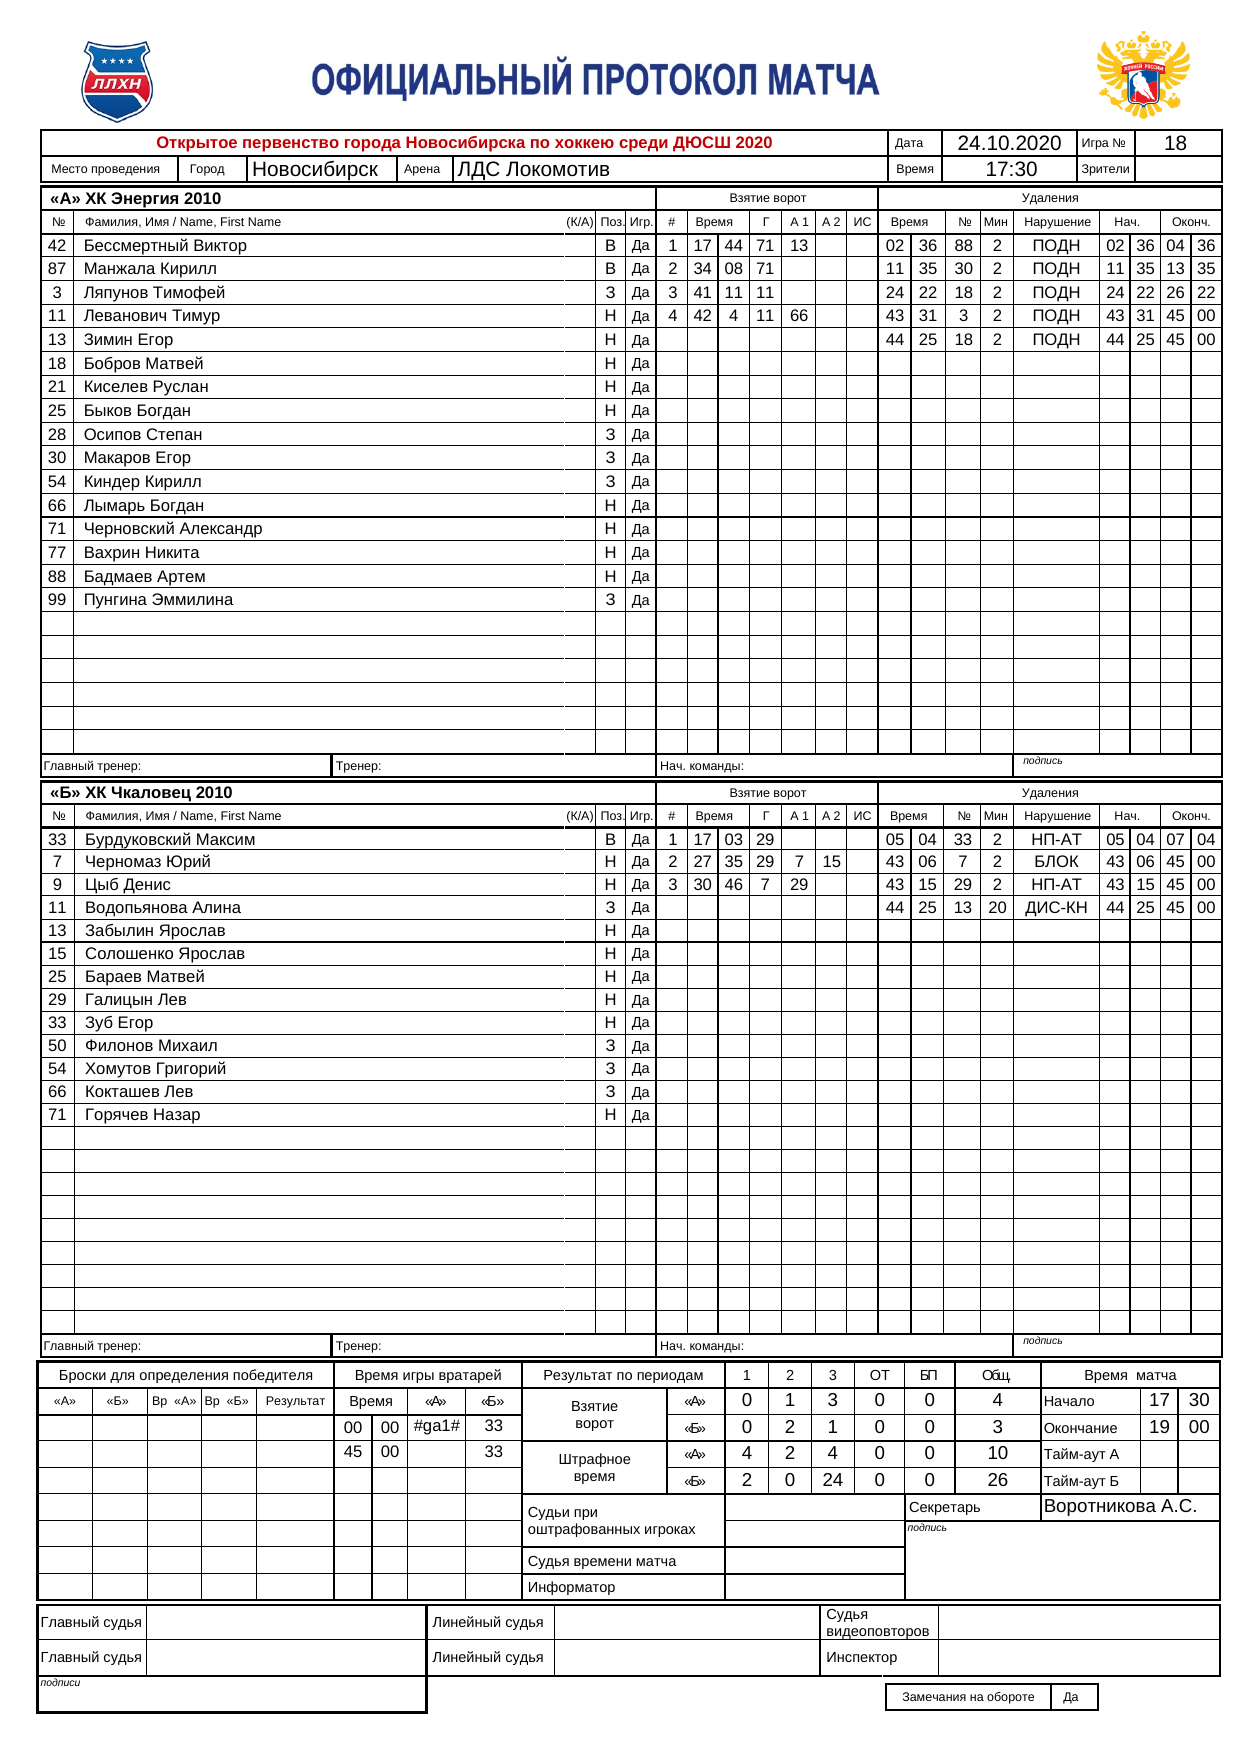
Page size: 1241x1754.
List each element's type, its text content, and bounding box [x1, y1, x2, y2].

table_cell [750, 1035, 781, 1057]
table_cell [750, 470, 781, 493]
table_cell [981, 1242, 1013, 1264]
table_cell [428, 1677, 882, 1711]
table_cell 42 [688, 305, 717, 327]
table_cell Нач. [1100, 211, 1160, 233]
table_cell [657, 1219, 687, 1241]
table_cell [688, 943, 717, 964]
table_cell Да [626, 588, 655, 611]
table_cell [726, 1548, 904, 1573]
table_cell 11 [750, 305, 781, 327]
table_cell «А» [668, 1389, 724, 1413]
table_cell ИС [847, 805, 877, 826]
table_cell 1 [657, 235, 687, 256]
table_cell [1014, 1242, 1099, 1264]
table_cell [912, 943, 943, 964]
table_cell [1100, 1127, 1129, 1149]
table_cell [816, 1012, 846, 1033]
table_cell [657, 518, 687, 540]
table_cell [657, 1288, 687, 1310]
table_cell 33 [466, 1416, 521, 1440]
table_cell [944, 1242, 980, 1264]
table_cell Арена [398, 157, 452, 181]
table_cell НП-АТ [1014, 829, 1099, 849]
table_cell [847, 730, 877, 753]
table_cell [816, 730, 846, 753]
table_cell [688, 399, 717, 422]
table_cell 41 [688, 281, 717, 303]
table_cell [657, 376, 687, 398]
table_cell Да [626, 257, 655, 280]
table_cell [981, 707, 1013, 729]
table_cell [657, 1173, 687, 1195]
table_cell [879, 1127, 910, 1149]
table_cell [1100, 730, 1129, 753]
table_cell [688, 494, 717, 516]
table_cell [1014, 1288, 1099, 1310]
table_cell 36 [1192, 235, 1221, 256]
table_cell [981, 376, 1013, 398]
table_cell [75, 1288, 564, 1310]
table_header 24.10.2020 [943, 131, 1076, 155]
table_cell Информатор [523, 1575, 724, 1599]
table_cell 35 [1131, 257, 1160, 280]
table_cell [202, 1574, 256, 1599]
table_cell 30 [688, 874, 717, 895]
table_cell 77 [42, 541, 73, 564]
table_cell 44 [719, 235, 749, 256]
table_cell Да [626, 518, 655, 540]
table_cell [1014, 1104, 1099, 1126]
table_cell [657, 588, 687, 611]
table_cell [879, 1196, 910, 1218]
table_cell Место проведения [42, 157, 177, 181]
table_cell [944, 1012, 980, 1033]
table_cell В [596, 829, 625, 849]
table_cell Мин [981, 211, 1013, 233]
table_cell 35 [719, 850, 749, 872]
table_cell Фамилия, Имя / Name, First Name [75, 805, 565, 826]
table_cell [565, 352, 595, 374]
table_cell [981, 1173, 1013, 1195]
table_cell [75, 1150, 564, 1172]
table_cell 2 [981, 850, 1013, 872]
table_cell [719, 659, 749, 682]
table_cell ДИС-КН [1014, 896, 1099, 918]
table_cell [816, 494, 846, 516]
table_cell [657, 1081, 687, 1103]
table_cell [1100, 1035, 1129, 1057]
table_cell [1014, 446, 1099, 469]
table_cell [1100, 1012, 1129, 1033]
table_cell [1192, 518, 1221, 540]
table_cell [1136, 157, 1221, 181]
table_header Взятие ворот [657, 783, 877, 803]
table_cell [719, 707, 749, 729]
table_cell [1192, 730, 1221, 753]
table_cell 1 [657, 829, 687, 849]
table_cell [688, 1265, 717, 1287]
table_cell [75, 1311, 564, 1333]
table_cell [626, 1288, 655, 1310]
table_cell [565, 423, 595, 445]
table_cell [719, 1104, 749, 1126]
table_cell Н [596, 494, 625, 516]
table_cell Да [626, 399, 655, 422]
table_cell [1014, 636, 1099, 658]
table_cell [565, 920, 595, 941]
table_cell [565, 850, 595, 872]
table_cell [42, 1196, 74, 1218]
table_cell [981, 659, 1013, 682]
table_cell [1192, 1081, 1221, 1103]
table_cell [1179, 1468, 1219, 1493]
table_cell [657, 636, 687, 658]
table_cell Да [626, 328, 655, 351]
table_cell Время [688, 805, 749, 826]
table_cell [944, 1288, 980, 1310]
table_cell [750, 989, 781, 1011]
table_cell [1192, 446, 1221, 469]
table_cell 4 [719, 305, 749, 327]
table_cell [750, 1311, 781, 1333]
table_cell [1014, 1012, 1099, 1033]
table_cell [750, 376, 781, 398]
table_cell [565, 565, 595, 587]
table_cell [719, 896, 749, 918]
table_cell 2 [726, 1468, 768, 1493]
table_cell [847, 612, 877, 634]
table_cell [1131, 1265, 1160, 1287]
table_header Да [1052, 1685, 1097, 1709]
table_cell 45 [335, 1441, 371, 1467]
table_cell А 1 [782, 805, 815, 826]
table_cell [1192, 565, 1221, 587]
table_cell [879, 1219, 910, 1241]
table_cell [257, 1521, 333, 1546]
table_cell [750, 423, 781, 445]
table_cell Судьи при оштрафованных игроках [523, 1495, 724, 1546]
table_cell [42, 683, 73, 706]
table_cell 7 [750, 874, 781, 895]
table_cell [879, 376, 910, 398]
table_cell [1161, 588, 1190, 611]
table_cell [879, 399, 910, 422]
table_cell [912, 1219, 943, 1241]
table_cell [782, 920, 815, 941]
table_cell 00 [1192, 305, 1221, 327]
table_cell Время [879, 805, 943, 826]
table_cell [147, 1606, 425, 1639]
table_cell 4 [657, 305, 687, 327]
table_cell [750, 1012, 781, 1033]
table_cell 00 [1192, 896, 1221, 918]
table_cell Да [626, 1035, 655, 1057]
table_cell 25 [1131, 896, 1160, 918]
table_cell Взятие ворот [523, 1389, 666, 1440]
table_cell #ga1# [408, 1416, 465, 1440]
table_cell ПОДН [1014, 328, 1099, 351]
table_cell 46 [719, 874, 749, 895]
table_cell # [657, 805, 687, 826]
table_cell 11 [750, 281, 781, 303]
table_cell [657, 1127, 687, 1149]
table_cell [944, 943, 980, 964]
table_cell [626, 1311, 655, 1333]
table_cell З [596, 1035, 625, 1057]
table_cell [257, 1441, 333, 1467]
table_cell 0 [769, 1468, 811, 1493]
table_cell Да [626, 896, 655, 918]
table_cell [944, 966, 980, 987]
table_cell [782, 707, 815, 729]
table_cell [1192, 423, 1221, 445]
table_cell [912, 636, 945, 658]
table_cell [847, 281, 877, 303]
table_cell [1100, 588, 1129, 611]
table_cell [626, 1242, 655, 1264]
table_cell [257, 1416, 333, 1440]
table_cell 29 [750, 850, 781, 872]
table_cell [1192, 1127, 1221, 1149]
table_cell [726, 1495, 904, 1520]
table_cell [719, 1265, 749, 1287]
table_cell [1100, 518, 1129, 540]
table_cell 43 [1100, 874, 1129, 895]
table_cell [912, 1035, 943, 1057]
table_cell Да [626, 235, 655, 256]
table_cell [596, 636, 625, 658]
table_cell [816, 1127, 846, 1149]
table_cell [816, 470, 846, 493]
table_cell [1192, 989, 1221, 1011]
table_cell [750, 1081, 781, 1103]
table_cell [688, 612, 717, 634]
table_cell 02 [1100, 235, 1129, 256]
table_cell [946, 659, 980, 682]
table_cell [1131, 588, 1160, 611]
table_cell [1192, 943, 1221, 964]
table_cell [719, 470, 749, 493]
table_cell подпись [1014, 1335, 1221, 1356]
table_cell [750, 518, 781, 540]
table_cell [879, 636, 910, 658]
table_cell Да [626, 1058, 655, 1079]
table_cell [1161, 612, 1190, 634]
table_cell [847, 328, 877, 351]
table_cell Город [179, 157, 246, 181]
table_cell № [42, 211, 73, 233]
table_cell [1100, 1242, 1129, 1264]
table_cell 44 [879, 328, 910, 351]
table_cell 26 [1161, 281, 1190, 303]
table_cell [1100, 1311, 1129, 1333]
table_cell 00 [335, 1416, 371, 1440]
table_cell [847, 989, 877, 1011]
table_cell Главный тренер: [42, 1335, 330, 1356]
table_cell Н [596, 541, 625, 564]
table_cell [726, 1575, 904, 1599]
table_cell [719, 989, 749, 1011]
table_cell [883, 1677, 1220, 1681]
table_cell [39, 1416, 92, 1440]
table_cell Н [596, 920, 625, 941]
table_cell Бобров Матвей [74, 352, 564, 374]
table_cell Судья видеоповторов [821, 1606, 938, 1639]
table_header Результат по периодам [523, 1363, 724, 1387]
table_cell [750, 1127, 781, 1149]
table_cell [816, 518, 846, 540]
table_cell [719, 399, 749, 422]
table_cell [1100, 1081, 1129, 1103]
table_cell 30 [946, 257, 980, 280]
table_cell [565, 1288, 595, 1310]
table_cell [257, 1574, 333, 1599]
table_cell Филонов Михаил [75, 1035, 564, 1057]
table_cell [782, 1058, 815, 1079]
table_cell [1192, 966, 1221, 987]
table_cell [626, 1150, 655, 1172]
table_cell 25 [1131, 328, 1160, 351]
table_cell [719, 1219, 749, 1241]
table_cell 3 [956, 1415, 1040, 1440]
table_cell [816, 1219, 846, 1241]
table_cell [816, 612, 846, 634]
table_cell подписи [39, 1677, 425, 1711]
table_cell [1131, 612, 1160, 634]
table_cell 30 [42, 446, 73, 469]
table_cell [565, 518, 595, 540]
table_header Дата [889, 131, 941, 155]
table_cell [912, 565, 945, 587]
table_cell [373, 1547, 407, 1573]
table_cell [879, 730, 910, 753]
table_cell [74, 636, 564, 658]
table_cell [1131, 352, 1160, 374]
table_cell [782, 1127, 815, 1149]
table_cell [626, 1219, 655, 1241]
table_cell [879, 470, 910, 493]
table_cell [816, 1173, 846, 1195]
table_cell Н [596, 989, 625, 1011]
table_cell [847, 1081, 877, 1103]
table_cell [688, 730, 717, 753]
table_cell [816, 1288, 846, 1310]
table_cell [42, 1219, 74, 1241]
table_cell [1192, 588, 1221, 611]
table_header Время игры вратарей [335, 1363, 521, 1387]
table_cell [719, 1196, 749, 1218]
table_cell [555, 1606, 819, 1639]
table_cell [847, 636, 877, 658]
table_cell [946, 470, 980, 493]
table_header Удаления [879, 783, 1221, 803]
table_cell [879, 541, 910, 564]
table_cell Манжала Кирилл [74, 257, 564, 280]
table_cell 50 [42, 1035, 74, 1057]
table_cell [688, 1058, 717, 1079]
table_cell [1192, 376, 1221, 398]
table_cell Г [750, 805, 781, 826]
table_cell 2 [657, 257, 687, 280]
table_cell [750, 1219, 781, 1241]
table_cell [42, 1242, 74, 1264]
table_cell [335, 1494, 371, 1520]
table_cell [1014, 470, 1099, 493]
table_cell [74, 707, 564, 729]
table_cell [944, 1035, 980, 1057]
table_cell [782, 1242, 815, 1264]
table_cell [408, 1468, 465, 1493]
table_cell 15 [42, 943, 74, 964]
table_cell [148, 1468, 201, 1493]
table_cell 66 [42, 1081, 74, 1103]
table_cell [1192, 1288, 1221, 1310]
table_cell [946, 399, 980, 422]
table_cell [912, 1196, 943, 1218]
table_cell [688, 470, 717, 493]
table_cell [944, 1081, 980, 1103]
table_cell Забылин Ярослав [75, 920, 564, 941]
table_cell [565, 874, 595, 895]
table_cell [782, 636, 815, 658]
table_cell 9 [42, 874, 74, 895]
table_cell [946, 376, 980, 398]
table_cell Время [688, 211, 749, 233]
table_cell [596, 1265, 625, 1287]
table_cell 4 [726, 1442, 768, 1467]
table_cell [1192, 707, 1221, 729]
table_cell [981, 423, 1013, 445]
table_cell Макаров Егор [74, 446, 564, 469]
table_cell Да [626, 920, 655, 941]
table_cell [912, 989, 943, 1011]
table_cell 43 [879, 305, 910, 327]
table_cell [750, 541, 781, 564]
table_cell [1161, 541, 1190, 564]
table_cell [657, 565, 687, 587]
table_cell 43 [879, 874, 910, 895]
table_cell 2 [981, 281, 1013, 303]
table_cell [1192, 494, 1221, 516]
table_cell [688, 1242, 717, 1264]
table_cell [944, 1219, 980, 1241]
table_cell [688, 1196, 717, 1218]
table_cell [879, 565, 910, 587]
table_cell [981, 1104, 1013, 1126]
table_cell [657, 920, 687, 941]
table_cell [847, 257, 877, 280]
table_cell [657, 612, 687, 634]
table_cell [719, 920, 749, 941]
table_cell [1161, 1127, 1190, 1149]
table_cell Киселев Руслан [74, 376, 564, 398]
table_cell [1014, 1173, 1099, 1195]
table_cell [1100, 1219, 1129, 1241]
table_cell 0 [726, 1415, 768, 1440]
table_cell [657, 707, 687, 729]
table_cell 44 [879, 896, 910, 918]
table_cell Поз. [596, 805, 625, 826]
table_cell [565, 1173, 595, 1195]
table_cell [1014, 423, 1099, 445]
table_cell Да [626, 305, 655, 327]
table_cell [688, 1012, 717, 1033]
table_cell [148, 1547, 201, 1573]
table_cell 11 [1100, 257, 1129, 280]
table_cell 18 [946, 328, 980, 351]
table_cell [1100, 470, 1129, 493]
table_cell [39, 1574, 92, 1599]
table_cell [981, 1127, 1013, 1149]
table_cell [879, 707, 910, 729]
table_cell [816, 423, 846, 445]
table_cell [688, 1311, 717, 1333]
table_cell [1100, 1265, 1129, 1287]
table_cell 36 [1131, 235, 1160, 256]
table_cell Да [626, 494, 655, 516]
table_cell [335, 1547, 371, 1573]
table_cell [782, 565, 815, 587]
table_cell [944, 1058, 980, 1079]
table_cell [1014, 352, 1099, 374]
table_cell 13 [1161, 257, 1190, 280]
table_cell [1014, 1081, 1099, 1103]
table_cell [466, 1468, 521, 1493]
table_cell 7 [944, 850, 980, 872]
table_cell [782, 1081, 815, 1103]
table_cell ЛДС Локомотив [454, 157, 887, 181]
table_cell Нарушение [1014, 211, 1099, 233]
table_cell Окончание [1042, 1415, 1140, 1440]
table_cell [39, 1441, 92, 1467]
table_cell [847, 470, 877, 493]
table_cell [42, 1265, 74, 1287]
table_cell 00 [1179, 1415, 1219, 1440]
table_cell [782, 730, 815, 753]
table_cell [816, 966, 846, 987]
table_cell Поз. [596, 211, 625, 233]
table_cell [847, 850, 877, 872]
table_cell 29 [750, 829, 781, 849]
table_cell [847, 1265, 877, 1287]
table_cell Н [596, 328, 625, 351]
table_cell «А» [408, 1389, 465, 1413]
table_header Броски для определения победителя [39, 1363, 333, 1387]
table_cell [816, 707, 846, 729]
table_cell 0 [855, 1468, 904, 1493]
table_cell [782, 328, 815, 351]
table_cell [202, 1547, 256, 1573]
table_cell [202, 1441, 256, 1467]
table_cell Да [626, 1104, 655, 1126]
table_cell [1192, 541, 1221, 564]
table_cell [912, 494, 945, 516]
table_cell [816, 1081, 846, 1103]
table_cell [782, 966, 815, 987]
table_cell [42, 1173, 74, 1195]
table_cell [42, 1288, 74, 1310]
table_cell [816, 683, 846, 706]
table_cell [981, 1035, 1013, 1057]
table_cell [257, 1494, 333, 1520]
table_cell 22 [912, 281, 945, 303]
table_cell [782, 494, 815, 516]
table_cell [847, 399, 877, 422]
table_cell 33 [42, 829, 74, 849]
table_cell [1131, 636, 1160, 658]
table_cell [1131, 1127, 1160, 1149]
table_cell [816, 1311, 846, 1333]
table_cell [565, 446, 595, 469]
table_cell [750, 1196, 781, 1218]
table_cell [782, 943, 815, 964]
table_cell [847, 235, 877, 256]
table_cell БЛОК [1014, 850, 1099, 872]
table_cell [1192, 1104, 1221, 1126]
table_cell [750, 612, 781, 634]
table_cell [373, 1521, 407, 1546]
table_cell [1192, 1242, 1221, 1264]
table_cell 44 [1100, 328, 1129, 351]
table_cell 15 [816, 850, 846, 872]
table_cell [626, 1265, 655, 1287]
table_header Удаления [879, 188, 1221, 209]
table_cell [782, 257, 815, 280]
table_cell [1131, 989, 1160, 1011]
table_cell [1131, 1150, 1160, 1172]
table_cell [74, 659, 564, 682]
table_cell [782, 1196, 815, 1218]
table_cell [1192, 470, 1221, 493]
table_cell [879, 1150, 910, 1172]
table_cell [981, 588, 1013, 611]
table_cell [847, 1127, 877, 1149]
table_cell [879, 989, 910, 1011]
table_cell [847, 1104, 877, 1126]
table_cell 3 [657, 874, 687, 895]
table_cell 13 [944, 896, 980, 918]
table_cell [42, 612, 73, 634]
table_cell [1161, 518, 1190, 540]
table_cell ПОДН [1014, 257, 1099, 280]
table_cell Бадмаев Артем [74, 565, 564, 587]
table_cell [565, 1058, 595, 1079]
table_cell Солошенко Ярослав [75, 943, 564, 964]
table_cell [719, 1081, 749, 1103]
table_cell Н [596, 399, 625, 422]
table_cell З [596, 588, 625, 611]
table_cell [946, 565, 980, 587]
table_cell [981, 518, 1013, 540]
table_cell [1179, 1441, 1219, 1467]
table_cell [939, 1640, 1219, 1675]
table_cell 2 [769, 1415, 811, 1440]
table_cell [750, 1104, 781, 1126]
table_cell [688, 920, 717, 941]
table_cell [912, 1081, 943, 1103]
table_cell [596, 683, 625, 706]
table_cell [1131, 659, 1160, 682]
table_cell [596, 1196, 625, 1218]
table_cell [565, 281, 595, 303]
table_cell Да [626, 423, 655, 445]
table_cell [879, 659, 910, 682]
table_cell [1131, 376, 1160, 398]
table_cell Лымарь Богдан [74, 494, 564, 516]
table_cell [1131, 446, 1160, 469]
table_cell ИС [847, 211, 877, 233]
table_cell [912, 470, 945, 493]
table_cell [879, 943, 910, 964]
table_cell Да [626, 829, 655, 849]
table_cell [719, 376, 749, 398]
table_cell [596, 1288, 625, 1310]
table_cell [1014, 920, 1099, 941]
table_cell [565, 235, 595, 256]
table_cell [1161, 1265, 1190, 1287]
table_cell [1131, 1311, 1160, 1333]
table_cell Оконч. [1161, 805, 1221, 826]
table_cell [1161, 1058, 1190, 1079]
table_cell [1161, 376, 1190, 398]
table_cell [816, 943, 846, 964]
table_cell [1014, 494, 1099, 516]
table_cell [912, 920, 943, 941]
table_cell [93, 1441, 147, 1467]
table_cell Да [626, 989, 655, 1011]
table_cell [912, 446, 945, 469]
table_cell 0 [905, 1415, 954, 1440]
table_cell [1014, 1150, 1099, 1172]
table_cell [565, 612, 595, 634]
table_cell Линейный судья [428, 1640, 554, 1675]
table_cell [1141, 1468, 1177, 1493]
table_cell 04 [1192, 829, 1221, 849]
table_cell [1131, 1288, 1160, 1310]
table_cell [657, 399, 687, 422]
table_cell 71 [42, 518, 73, 540]
table_cell «А» [39, 1389, 92, 1413]
table_cell [1131, 1173, 1160, 1195]
table_cell подпись [1014, 755, 1221, 776]
table_cell [879, 1058, 910, 1079]
table_cell [719, 966, 749, 987]
table_cell [879, 1104, 910, 1126]
table_cell [75, 1173, 564, 1195]
table_cell А 2 [816, 805, 846, 826]
table_cell Бурдуковский Максим [75, 829, 564, 849]
table_cell [1014, 565, 1099, 587]
table_cell Результат [257, 1389, 333, 1413]
table_cell [565, 541, 595, 564]
table_cell [816, 257, 846, 280]
table_header Общ. [956, 1363, 1040, 1387]
table_cell [816, 281, 846, 303]
table_cell [688, 352, 717, 374]
table_cell [202, 1416, 256, 1440]
table_cell [1100, 1150, 1129, 1172]
table_cell 88 [946, 235, 980, 256]
table_cell [596, 1242, 625, 1264]
table_cell [1161, 707, 1190, 729]
table_cell [750, 399, 781, 422]
table_cell № [42, 805, 74, 826]
table_cell [946, 588, 980, 611]
table_cell [879, 518, 910, 540]
table_cell [1131, 423, 1160, 445]
table_cell [847, 874, 877, 895]
table_cell [596, 659, 625, 682]
table_cell [1014, 1127, 1099, 1149]
table_cell 1 [812, 1415, 854, 1440]
table_cell [1131, 399, 1160, 422]
table_cell [202, 1521, 256, 1546]
table_cell [93, 1521, 147, 1546]
table_cell [912, 707, 945, 729]
table_cell [944, 920, 980, 941]
table_cell «Б» [668, 1415, 724, 1440]
table_cell [565, 966, 595, 987]
table_cell 15 [912, 874, 943, 895]
table_cell [847, 494, 877, 516]
table_cell [1131, 1242, 1160, 1264]
table_cell Тайм-аут Б [1042, 1468, 1140, 1493]
table_cell 17:30 [943, 157, 1076, 181]
table_cell [1014, 1058, 1099, 1079]
table_cell [912, 683, 945, 706]
table_cell [719, 352, 749, 374]
table_header Взятие ворот [657, 188, 877, 209]
table_cell [74, 683, 564, 706]
table_cell Фамилия, Имя / Name, First Name [74, 211, 565, 233]
table_cell Н [596, 305, 625, 327]
table_cell [565, 305, 595, 327]
table_cell [1131, 920, 1160, 941]
table_cell [565, 494, 595, 516]
table_cell «А» [668, 1442, 724, 1467]
table_cell [42, 1311, 74, 1333]
table_cell [719, 518, 749, 540]
table_cell [879, 423, 910, 445]
table_cell [726, 1521, 904, 1546]
table_cell Да [626, 943, 655, 964]
table_cell [1161, 1173, 1190, 1195]
table_cell [1192, 399, 1221, 422]
table_cell [944, 989, 980, 1011]
table_cell [1161, 423, 1190, 445]
table_cell [1192, 352, 1221, 374]
table_cell 22 [1192, 281, 1221, 303]
table_cell [782, 541, 815, 564]
table_cell [1100, 659, 1129, 682]
table_cell [626, 683, 655, 706]
table_cell [912, 1104, 943, 1126]
table_cell [782, 588, 815, 611]
table_cell 17 [688, 829, 717, 849]
table_cell 29 [782, 874, 815, 895]
table_cell [847, 1035, 877, 1057]
table_cell [981, 612, 1013, 634]
table_cell 54 [42, 1058, 74, 1079]
table_cell [816, 352, 846, 374]
table_cell Главный судья [39, 1606, 146, 1639]
table_cell [750, 707, 781, 729]
table_cell [782, 1035, 815, 1057]
table_cell [1161, 1242, 1190, 1264]
table_cell 71 [750, 257, 781, 280]
table_header 1 [726, 1363, 768, 1387]
table_cell Нач. команды: [657, 755, 1012, 776]
table_cell [565, 1242, 595, 1264]
table_cell ПОДН [1014, 281, 1099, 303]
table_cell [719, 1058, 749, 1079]
table_cell [688, 328, 717, 351]
table_cell 15 [1131, 874, 1160, 895]
table_cell З [596, 281, 625, 303]
table_cell [912, 659, 945, 682]
table_cell [981, 683, 1013, 706]
table_cell [1161, 1288, 1190, 1310]
table_cell [816, 874, 846, 895]
table_cell 04 [1161, 235, 1190, 256]
table_cell [1131, 1035, 1160, 1057]
table_cell [847, 966, 877, 987]
table_cell 2 [981, 235, 1013, 256]
table_cell [42, 659, 73, 682]
table_cell [879, 588, 910, 611]
table_cell [879, 1012, 910, 1033]
table_cell (К/А) [565, 805, 595, 826]
table_cell [1192, 1196, 1221, 1218]
table_cell Н [596, 874, 625, 895]
table_cell Тайм-аут А [1042, 1441, 1140, 1467]
table_cell [912, 376, 945, 398]
table_cell [1192, 1035, 1221, 1057]
table_cell [782, 1265, 815, 1287]
table_cell [657, 470, 687, 493]
table_cell НП-АТ [1014, 874, 1099, 895]
table_cell [1161, 1035, 1190, 1057]
table_cell [719, 1173, 749, 1195]
table_cell [1192, 920, 1221, 941]
table_cell [782, 659, 815, 682]
table_cell [565, 659, 595, 682]
table_cell 25 [42, 966, 74, 987]
table_cell Да [626, 966, 655, 987]
table_cell [816, 541, 846, 564]
table_cell [408, 1521, 465, 1546]
table_cell [565, 943, 595, 964]
table_cell [847, 659, 877, 682]
table_cell 0 [855, 1415, 904, 1440]
table_cell [657, 494, 687, 516]
table_cell [750, 943, 781, 964]
table_cell [626, 659, 655, 682]
table_cell [1192, 1173, 1221, 1195]
table_cell Да [626, 1081, 655, 1103]
table_cell [257, 1468, 333, 1493]
table_cell [782, 1311, 815, 1333]
table_cell [565, 1081, 595, 1103]
table_cell Инспектор [821, 1640, 938, 1675]
table_cell Вр «А» [148, 1389, 201, 1413]
table_cell [847, 896, 877, 918]
table_cell Горячев Назар [75, 1104, 564, 1126]
table_cell [719, 494, 749, 516]
table_cell [912, 730, 945, 753]
table_cell [944, 1196, 980, 1218]
table_cell [847, 305, 877, 327]
table_cell [879, 446, 910, 469]
table_cell «Б» [668, 1468, 724, 1493]
table_cell 05 [1100, 829, 1129, 849]
table_cell 54 [42, 470, 73, 493]
table_cell Да [626, 281, 655, 303]
table_cell Штрафное время [523, 1442, 666, 1493]
table_cell [782, 612, 815, 634]
table_cell 35 [1192, 257, 1221, 280]
table_cell Зуб Егор [75, 1012, 564, 1033]
table_cell [1014, 730, 1099, 753]
table_cell [981, 541, 1013, 564]
table_cell [657, 989, 687, 1011]
table_cell [1161, 1311, 1190, 1333]
table_cell [719, 446, 749, 469]
table_cell З [596, 896, 625, 918]
table_cell [981, 920, 1013, 941]
table_header БП [905, 1363, 954, 1387]
table_header ОТ [855, 1363, 904, 1387]
table_cell [719, 636, 749, 658]
table_cell Нач. [1100, 805, 1160, 826]
table_cell 00 [1192, 850, 1221, 872]
table_cell [719, 943, 749, 964]
table_cell [981, 1311, 1013, 1333]
table_cell [565, 1311, 595, 1333]
table_cell [879, 1311, 910, 1333]
table_cell [847, 1242, 877, 1264]
table_cell [944, 1173, 980, 1195]
table_cell 0 [726, 1389, 768, 1413]
table_cell [847, 376, 877, 398]
table_cell [847, 565, 877, 587]
table_cell [657, 1196, 687, 1218]
table_cell [657, 1035, 687, 1057]
table_cell [1161, 399, 1190, 422]
table_cell [74, 730, 564, 753]
table_cell [565, 730, 595, 753]
table_cell [816, 565, 846, 587]
table_cell [847, 1150, 877, 1172]
table_cell [688, 636, 717, 658]
table_cell [1141, 1441, 1177, 1467]
table_cell [657, 1150, 687, 1172]
table_cell [1100, 943, 1129, 964]
table_cell [1131, 494, 1160, 516]
table_cell [565, 376, 595, 398]
table_cell 0 [905, 1442, 954, 1467]
table_cell [1014, 966, 1099, 987]
table_cell [912, 423, 945, 445]
table_cell [782, 281, 815, 303]
table_cell [466, 1521, 521, 1546]
table_cell [1100, 1288, 1129, 1310]
table_cell [879, 1242, 910, 1264]
table_cell [782, 896, 815, 918]
table_cell [879, 1081, 910, 1103]
table_cell [847, 707, 877, 729]
table_cell [847, 683, 877, 706]
table_cell [1014, 1196, 1099, 1218]
table_cell [626, 612, 655, 634]
table_cell [879, 920, 910, 941]
table_cell [1161, 989, 1190, 1011]
table_cell [912, 399, 945, 422]
table_cell В [596, 257, 625, 280]
table_cell [750, 1242, 781, 1264]
table_cell [1161, 352, 1190, 374]
table_cell [847, 943, 877, 964]
table_cell [719, 1311, 749, 1333]
table_cell Галицын Лев [75, 989, 564, 1011]
table_cell 7 [42, 850, 74, 872]
table_cell [847, 541, 877, 564]
table_cell [1100, 1196, 1129, 1218]
table_cell [1131, 1196, 1160, 1218]
table_cell Мин [981, 805, 1013, 826]
table_cell [657, 1058, 687, 1079]
table_cell Н [596, 1104, 625, 1126]
table_cell [847, 423, 877, 445]
table_cell [565, 1127, 595, 1149]
table_cell [1100, 494, 1129, 516]
table_cell 2 [981, 328, 1013, 351]
table_cell [981, 636, 1013, 658]
table_cell [981, 1058, 1013, 1079]
table_cell 28 [42, 423, 73, 445]
table_cell [565, 1104, 595, 1126]
table_cell [1161, 446, 1190, 469]
table_cell 71 [750, 235, 781, 256]
table_cell [1192, 1058, 1221, 1079]
table_cell 06 [912, 850, 943, 872]
table_cell Киндер Кирилл [74, 470, 564, 493]
table_cell [1014, 376, 1099, 398]
table_cell 13 [42, 328, 73, 351]
table_cell 34 [688, 257, 717, 280]
table_cell 21 [42, 376, 73, 398]
table_cell [782, 423, 815, 445]
table_cell [912, 541, 945, 564]
table_cell З [596, 1058, 625, 1079]
table_cell ПОДН [1014, 305, 1099, 327]
table_cell [816, 829, 846, 849]
table_cell [657, 966, 687, 987]
table_cell [946, 707, 980, 729]
table_cell [1192, 1265, 1221, 1287]
table_cell [944, 1104, 980, 1126]
table_cell [782, 1173, 815, 1195]
table_cell [1131, 683, 1160, 706]
table_cell [657, 446, 687, 469]
table_cell [816, 1265, 846, 1287]
table_cell 13 [782, 235, 815, 256]
table_cell 35 [912, 257, 945, 280]
table_cell [596, 1219, 625, 1241]
table_cell Быков Богдан [74, 399, 564, 422]
table_cell [688, 1127, 717, 1149]
table_cell 31 [1131, 305, 1160, 327]
table_cell [944, 1311, 980, 1333]
table_cell [847, 1311, 877, 1333]
table_cell [626, 1196, 655, 1218]
table_cell Тренер: [333, 1335, 655, 1356]
table_cell [1161, 470, 1190, 493]
table_cell 0 [855, 1442, 904, 1467]
table_cell [688, 683, 717, 706]
table_cell «Б» [93, 1389, 147, 1413]
table_cell [657, 943, 687, 964]
table_cell [946, 423, 980, 445]
table_cell [626, 636, 655, 658]
table_cell [944, 1265, 980, 1287]
table_cell [1100, 612, 1129, 634]
table_cell № [946, 211, 980, 233]
table_cell [688, 518, 717, 540]
table_cell 43 [1100, 850, 1129, 872]
table_cell [42, 707, 73, 729]
table_cell [750, 1265, 781, 1287]
table_cell [688, 707, 717, 729]
table_cell [1014, 612, 1099, 634]
table_cell [565, 1265, 595, 1287]
table_cell [1161, 636, 1190, 658]
table_cell [1131, 943, 1160, 964]
table_cell [847, 1058, 877, 1079]
table_cell 7 [782, 850, 815, 872]
table_cell [466, 1547, 521, 1573]
table_cell Пунгина Эммилина [74, 588, 564, 611]
table_cell [816, 1035, 846, 1057]
table_cell 26 [956, 1468, 1040, 1493]
table_cell 45 [1161, 305, 1190, 327]
table_cell [596, 707, 625, 729]
table_cell [42, 1150, 74, 1172]
table_cell [912, 1288, 943, 1310]
table_cell [565, 1219, 595, 1241]
table_cell [1100, 636, 1129, 658]
table_cell [1131, 518, 1160, 540]
table_cell [847, 1219, 877, 1241]
table_cell Н [596, 1012, 625, 1033]
table_cell [1100, 352, 1129, 374]
table_cell [1100, 683, 1129, 706]
table_cell [565, 683, 595, 706]
table_cell [1014, 1035, 1099, 1057]
table_cell [202, 1494, 256, 1520]
table_header Время матча [1042, 1363, 1219, 1387]
table_cell [42, 636, 73, 658]
table_cell [555, 1640, 819, 1675]
table_cell [626, 730, 655, 753]
table_cell [688, 423, 717, 445]
table_cell Оконч. [1161, 211, 1221, 233]
table_cell [912, 1311, 943, 1333]
table_cell 22 [1131, 281, 1160, 303]
table_cell [1192, 1311, 1221, 1333]
table_cell [688, 659, 717, 682]
table_cell подпись [906, 1522, 1219, 1599]
table_cell [750, 896, 781, 918]
table_cell [39, 1468, 92, 1493]
table_cell [75, 1265, 564, 1287]
table_cell [750, 588, 781, 611]
table_cell [816, 920, 846, 941]
table_cell [148, 1521, 201, 1546]
table_cell [1014, 989, 1099, 1011]
table_cell Да [626, 850, 655, 872]
table_cell [657, 423, 687, 445]
table_cell [657, 541, 687, 564]
table_cell 43 [1100, 305, 1129, 327]
table_cell [1100, 707, 1129, 729]
table_cell [1014, 1265, 1099, 1287]
table_cell Игр. [626, 211, 655, 233]
table_cell 4 [812, 1442, 854, 1467]
table_cell [719, 1127, 749, 1149]
table_cell [373, 1574, 407, 1599]
table_cell [816, 328, 846, 351]
table_cell [816, 235, 846, 256]
table_cell 11 [42, 305, 73, 327]
table_cell [75, 1196, 564, 1218]
table_cell 66 [782, 305, 815, 327]
table_cell [816, 1104, 846, 1126]
table_cell 0 [855, 1389, 904, 1413]
table_cell 88 [42, 565, 73, 587]
table_cell 04 [912, 829, 943, 849]
table_cell [782, 829, 815, 849]
table_cell [1014, 707, 1099, 729]
table_cell 45 [1161, 328, 1190, 351]
table_cell Г [750, 211, 781, 233]
table_cell 45 [1161, 850, 1190, 872]
table_cell [750, 659, 781, 682]
table_cell [981, 1081, 1013, 1103]
table_cell [1192, 659, 1221, 682]
table_cell 03 [719, 829, 749, 849]
table_cell Главный тренер: [42, 755, 330, 776]
table_cell [782, 1104, 815, 1126]
table_cell 2 [981, 305, 1013, 327]
table_cell 2 [657, 850, 687, 872]
table_cell [565, 1150, 595, 1172]
table_cell [1161, 1081, 1190, 1103]
table_cell 00 [1192, 874, 1221, 895]
table_cell [1161, 565, 1190, 587]
table_cell [816, 588, 846, 611]
table_cell [750, 352, 781, 374]
table_cell 20 [981, 896, 1013, 918]
table_cell [946, 683, 980, 706]
table_cell [596, 1150, 625, 1172]
table_cell [719, 541, 749, 564]
table_cell [657, 1104, 687, 1126]
table_cell [565, 257, 595, 280]
table_cell 2 [981, 257, 1013, 280]
table_cell [1014, 943, 1099, 964]
table_cell 43 [879, 850, 910, 872]
table_cell [596, 730, 625, 753]
table_cell [847, 518, 877, 540]
table_cell [688, 1173, 717, 1195]
table_cell Н [596, 565, 625, 587]
table_cell [847, 1196, 877, 1218]
table_cell 2 [981, 829, 1013, 849]
table_cell [565, 896, 595, 918]
table_cell # [657, 211, 687, 233]
table_cell Начало [1042, 1389, 1140, 1413]
table_cell [847, 446, 877, 469]
table_cell Время [879, 211, 945, 233]
table_cell [750, 565, 781, 587]
table_cell 25 [912, 896, 943, 918]
table_cell [912, 1242, 943, 1264]
table_cell [466, 1494, 521, 1520]
table_cell [657, 683, 687, 706]
table_cell [981, 966, 1013, 987]
table_cell [335, 1521, 371, 1546]
table_cell [688, 896, 717, 918]
table_cell Да [626, 470, 655, 493]
table_cell Да [626, 446, 655, 469]
table_cell Н [596, 943, 625, 964]
table_cell 02 [879, 235, 910, 256]
table_cell Черномаз Юрий [75, 850, 564, 872]
table_cell [719, 1150, 749, 1172]
table_cell [782, 518, 815, 540]
table_cell 25 [912, 328, 945, 351]
table_cell Цыб Денис [75, 874, 564, 895]
table_cell Н [596, 850, 625, 872]
table_cell Ляпунов Тимофей [74, 281, 564, 303]
table_cell [565, 707, 595, 729]
table_cell 04 [1131, 829, 1160, 849]
table_cell [981, 730, 1013, 753]
table_cell [816, 636, 846, 658]
table_cell [782, 1219, 815, 1241]
table_cell Да [626, 1012, 655, 1033]
table_cell [147, 1640, 425, 1675]
table_cell 42 [42, 235, 73, 256]
table_cell [1100, 423, 1129, 445]
table_cell [688, 1150, 717, 1172]
table_cell 30 [1179, 1389, 1219, 1413]
table_cell [1014, 518, 1099, 540]
table_cell [148, 1574, 201, 1599]
table_cell [408, 1494, 465, 1520]
table_cell [879, 494, 910, 516]
table_cell [1131, 1104, 1160, 1126]
table_cell [565, 1035, 595, 1057]
table_cell [688, 1081, 717, 1103]
table_cell [981, 989, 1013, 1011]
table_cell 3 [657, 281, 687, 303]
table_cell 3 [946, 305, 980, 327]
table_cell [688, 1219, 717, 1241]
table_cell 06 [1131, 850, 1160, 872]
table_cell [981, 1012, 1013, 1033]
table_header «Б» ХК Чкаловец 2010 [42, 783, 655, 803]
table_cell З [596, 423, 625, 445]
table_cell 36 [912, 235, 945, 256]
table_cell Зимин Егор [74, 328, 564, 351]
table_cell 1 [769, 1389, 811, 1413]
table_cell [782, 446, 815, 469]
table_cell [1131, 1081, 1160, 1103]
table_cell [719, 328, 749, 351]
table_cell [596, 1173, 625, 1195]
table_cell 11 [879, 257, 910, 280]
table_cell [750, 328, 781, 351]
table_cell Бессмертный Виктор [74, 235, 564, 256]
table_cell [373, 1468, 407, 1493]
table_cell [912, 352, 945, 374]
table_cell [1131, 707, 1160, 729]
table_cell [148, 1494, 201, 1520]
table_cell [565, 470, 595, 493]
table_cell «Б » [466, 1389, 521, 1413]
table_cell Осипов Степан [74, 423, 564, 445]
table_cell [1192, 683, 1221, 706]
table_cell 24 [879, 281, 910, 303]
table_cell [719, 730, 749, 753]
table_cell [688, 966, 717, 987]
table_cell [847, 1288, 877, 1310]
table_cell [1100, 989, 1129, 1011]
table_cell 33 [466, 1441, 521, 1467]
table_cell [1100, 1173, 1129, 1195]
table_cell [782, 352, 815, 374]
table_cell [565, 829, 595, 849]
table_cell Да [626, 874, 655, 895]
table_cell [847, 352, 877, 374]
table_cell [39, 1494, 92, 1520]
table_cell 66 [42, 494, 73, 516]
table_cell 08 [719, 257, 749, 280]
table_cell 3 [812, 1389, 854, 1413]
table_cell [1100, 541, 1129, 564]
table_cell 3 [42, 281, 73, 303]
table_cell [750, 730, 781, 753]
table_cell Водопьянова Алина [75, 896, 564, 918]
table_cell [879, 1173, 910, 1195]
table_cell [626, 1173, 655, 1195]
table_cell [944, 1150, 980, 1172]
table_cell Вр «Б» [202, 1389, 256, 1413]
table_cell [408, 1441, 465, 1467]
table_cell [944, 1127, 980, 1149]
table_cell [750, 966, 781, 987]
table_cell [688, 1288, 717, 1310]
table_cell 44 [1100, 896, 1129, 918]
table_cell [688, 565, 717, 587]
table_cell Да [626, 565, 655, 587]
table_cell А 2 [816, 211, 846, 233]
table_cell [981, 1150, 1013, 1172]
table_cell Игр. [626, 805, 655, 826]
table_cell 71 [42, 1104, 74, 1126]
table_cell [750, 1058, 781, 1079]
table_cell [202, 1468, 256, 1493]
table_cell [719, 565, 749, 587]
table_cell З [596, 1081, 625, 1103]
table_cell [981, 1265, 1013, 1287]
table_cell [719, 612, 749, 634]
table_cell [688, 989, 717, 1011]
table_cell [657, 352, 687, 374]
table_cell [912, 1173, 943, 1195]
table_cell [912, 1265, 943, 1287]
table_cell 25 [42, 399, 73, 422]
table_cell [719, 1035, 749, 1057]
table_cell [596, 1127, 625, 1149]
table_header 18 [1136, 131, 1221, 155]
table_cell [1100, 1058, 1129, 1079]
table_cell [847, 1173, 877, 1195]
table_cell [39, 1547, 92, 1573]
table_cell 00 [373, 1416, 407, 1440]
table_cell [946, 541, 980, 564]
table_cell [782, 470, 815, 493]
table_cell [981, 446, 1013, 469]
table_cell [879, 1035, 910, 1057]
table_cell Н [596, 966, 625, 987]
table_cell 33 [42, 1012, 74, 1033]
table_cell [750, 636, 781, 658]
table_cell 17 [688, 235, 717, 256]
table_cell 00 [1192, 328, 1221, 351]
table_cell [565, 636, 595, 658]
table_cell [1100, 966, 1129, 987]
table_header Открытое первенство города Новосибирска по хоккею среди ДЮСШ 2020 [42, 131, 887, 155]
table_header 3 [812, 1363, 854, 1387]
table_cell Воротникова А.С. [1042, 1495, 1219, 1520]
table_cell [719, 588, 749, 611]
table_cell [93, 1494, 147, 1520]
table_cell Главный судья [39, 1640, 146, 1675]
table_cell [1161, 1219, 1190, 1241]
table_cell [816, 989, 846, 1011]
table_cell [1131, 470, 1160, 493]
table_cell [750, 683, 781, 706]
table_cell [596, 1311, 625, 1333]
table_cell [657, 1012, 687, 1033]
table_cell 99 [42, 588, 73, 611]
table_cell [1161, 683, 1190, 706]
table_cell [1192, 1012, 1221, 1033]
table_cell [847, 829, 877, 849]
table_cell [39, 1521, 92, 1546]
table_cell Хомутов Григорий [75, 1058, 564, 1079]
table_cell [1161, 1104, 1190, 1126]
table_cell 4 [956, 1389, 1040, 1413]
table_cell Вахрин Никита [74, 541, 564, 564]
table_cell [719, 423, 749, 445]
table_cell [750, 446, 781, 469]
table_cell [688, 541, 717, 564]
table_cell Зрители [1078, 157, 1134, 181]
table_cell [782, 989, 815, 1011]
table_cell 13 [42, 920, 74, 941]
table_cell [408, 1574, 465, 1599]
table_cell 17 [1141, 1389, 1177, 1413]
table_cell Черновский Александр [74, 518, 564, 540]
table_cell 24 [1100, 281, 1129, 303]
table_cell 00 [373, 1441, 407, 1467]
table_cell [408, 1547, 465, 1573]
table_cell [657, 1242, 687, 1264]
table_cell [946, 730, 980, 753]
table_cell [879, 1265, 910, 1287]
table_cell [847, 920, 877, 941]
table_cell [981, 565, 1013, 587]
table_cell [1161, 1150, 1190, 1172]
table_cell Новосибирск [248, 157, 396, 181]
table_cell А 1 [782, 211, 815, 233]
table_cell 2 [769, 1442, 811, 1467]
table_cell [847, 1012, 877, 1033]
table_cell [1100, 446, 1129, 469]
table_cell Судья времени матча [523, 1548, 724, 1573]
table_cell [1014, 588, 1099, 611]
table_cell [946, 612, 980, 634]
table_cell [42, 730, 73, 753]
table_cell [657, 1311, 687, 1333]
table_cell [782, 683, 815, 706]
table_cell [1014, 659, 1099, 682]
table_cell ПОДН [1014, 235, 1099, 256]
table_cell [1161, 966, 1190, 987]
table_cell [847, 588, 877, 611]
table_cell 29 [42, 989, 74, 1011]
table_cell 31 [912, 305, 945, 327]
table_cell [148, 1441, 201, 1467]
table_cell [912, 1058, 943, 1079]
picture [5, 28, 1197, 129]
table_cell [981, 470, 1013, 493]
table_cell [879, 612, 910, 634]
table_cell [1100, 920, 1129, 941]
table_cell [816, 376, 846, 398]
table_cell [816, 446, 846, 469]
table_cell Нач. команды: [657, 1335, 1012, 1356]
table_cell [1192, 636, 1221, 658]
table_cell [1100, 1104, 1129, 1126]
table_cell Время [335, 1389, 407, 1413]
table_cell [257, 1547, 333, 1573]
table_cell [1131, 1058, 1160, 1079]
table_cell [657, 659, 687, 682]
table_cell 05 [879, 829, 910, 849]
table_cell [688, 446, 717, 469]
table_cell [981, 494, 1013, 516]
table_cell [782, 399, 815, 422]
table_cell Время [889, 157, 941, 181]
table_cell [912, 1012, 943, 1033]
table_cell З [596, 446, 625, 469]
table_cell [466, 1574, 521, 1599]
table_cell [1014, 399, 1099, 422]
table_cell Н [596, 518, 625, 540]
table_cell Нарушение [1014, 805, 1099, 826]
table_cell Секретарь [906, 1495, 1040, 1520]
table_cell 0 [905, 1389, 954, 1413]
table_cell [816, 1058, 846, 1079]
table_cell [912, 518, 945, 540]
table_cell [1192, 1219, 1221, 1241]
table_cell [1192, 1150, 1221, 1172]
table_header «А» ХК Энергия 2010 [42, 188, 655, 209]
table_cell Линейный судья [428, 1606, 554, 1639]
table_cell [946, 352, 980, 374]
table_cell [75, 1219, 564, 1241]
table_cell [1014, 1311, 1099, 1333]
table_cell [946, 446, 980, 469]
table_cell [719, 1242, 749, 1264]
table_cell [816, 399, 846, 422]
table_cell [565, 399, 595, 422]
table_cell [565, 328, 595, 351]
table_cell [912, 612, 945, 634]
table_cell [1100, 565, 1129, 587]
table_cell З [596, 470, 625, 493]
table_cell 07 [1161, 829, 1190, 849]
table_cell [750, 494, 781, 516]
table_header 2 [769, 1363, 811, 1387]
table_cell Кокташев Лев [75, 1081, 564, 1103]
table_cell [1161, 943, 1190, 964]
table_cell [1192, 612, 1221, 634]
table_cell [93, 1468, 147, 1493]
table_cell [912, 1150, 943, 1172]
table_cell [1099, 1682, 1220, 1711]
table_cell [335, 1468, 371, 1493]
table_cell [981, 352, 1013, 374]
table_cell Тренер: [333, 755, 655, 776]
table_cell Леванович Тимур [74, 305, 564, 327]
table_cell [912, 966, 943, 987]
table_cell [946, 636, 980, 658]
table_cell 11 [42, 896, 74, 918]
table_cell [816, 896, 846, 918]
table_cell [565, 588, 595, 611]
table_cell [750, 1288, 781, 1310]
table_cell [981, 1288, 1013, 1310]
table_cell [719, 1012, 749, 1033]
table_cell [1161, 659, 1190, 682]
table_cell [565, 1196, 595, 1218]
table_cell (К/А) [565, 211, 595, 233]
table_cell [816, 1150, 846, 1172]
table_cell [42, 1127, 74, 1149]
table_cell [1131, 565, 1160, 587]
table_cell [879, 966, 910, 987]
table_cell [750, 920, 781, 941]
table_cell [1131, 541, 1160, 564]
table_cell [912, 1127, 943, 1149]
table_cell [93, 1547, 147, 1573]
table_cell [981, 943, 1013, 964]
table_cell [565, 1012, 595, 1033]
table_cell [946, 494, 980, 516]
table_cell Да [626, 352, 655, 374]
table_cell [1161, 494, 1190, 516]
table_cell [879, 352, 910, 374]
table_cell [939, 1606, 1219, 1639]
table_cell [657, 896, 687, 918]
table_cell [657, 730, 687, 753]
table_cell [1100, 376, 1129, 398]
table_cell [93, 1574, 147, 1599]
table_cell [981, 1219, 1013, 1241]
table_cell [782, 1012, 815, 1033]
table_cell [93, 1416, 147, 1440]
table_cell [816, 1242, 846, 1264]
table_cell [1014, 541, 1099, 564]
table_cell [688, 1035, 717, 1057]
table_cell [816, 305, 846, 327]
table_cell [782, 1288, 815, 1310]
table_cell [1014, 1219, 1099, 1241]
table_cell [1131, 966, 1160, 987]
table_cell Да [626, 376, 655, 398]
table_cell [1161, 730, 1190, 753]
table_cell [1131, 1219, 1160, 1241]
table_cell [373, 1494, 407, 1520]
table_cell [688, 588, 717, 611]
table_cell 18 [42, 352, 73, 374]
table_cell [1014, 683, 1099, 706]
table_cell [688, 376, 717, 398]
table_cell [879, 1288, 910, 1310]
table_cell Н [596, 376, 625, 398]
table_cell 18 [946, 281, 980, 303]
table_cell [1161, 1012, 1190, 1033]
table_cell [75, 1242, 564, 1264]
table_cell 33 [944, 829, 980, 849]
table_cell [816, 659, 846, 682]
table_cell Бараев Матвей [75, 966, 564, 987]
table_cell [657, 328, 687, 351]
table_cell 10 [956, 1442, 1040, 1467]
table_cell [1131, 730, 1160, 753]
table_cell [1161, 920, 1190, 941]
table_cell 27 [688, 850, 717, 872]
table_cell 2 [981, 874, 1013, 895]
table_cell [688, 1104, 717, 1126]
table_cell [75, 1127, 564, 1149]
table_cell 45 [1161, 896, 1190, 918]
table_cell [782, 376, 815, 398]
table_cell 29 [944, 874, 980, 895]
table_cell [750, 1173, 781, 1195]
table_cell [912, 588, 945, 611]
table_cell 19 [1141, 1415, 1177, 1440]
table_cell Н [596, 352, 625, 374]
table_cell 11 [719, 281, 749, 303]
table_cell [626, 1127, 655, 1149]
table_cell [981, 1196, 1013, 1218]
table_cell [750, 1150, 781, 1172]
table_cell 45 [1161, 874, 1190, 895]
table_header Игра № [1078, 131, 1134, 155]
table_cell [816, 1196, 846, 1218]
table_cell № [944, 805, 980, 826]
table_cell [657, 1265, 687, 1287]
table_cell [335, 1574, 371, 1599]
table_cell [719, 683, 749, 706]
table_cell В [596, 235, 625, 256]
table_cell [782, 1150, 815, 1172]
table_header Замечания на обороте [887, 1685, 1050, 1709]
table_cell [1161, 1196, 1190, 1218]
table_cell [148, 1416, 201, 1440]
table_cell [1100, 399, 1129, 422]
table_cell [879, 683, 910, 706]
table_cell 87 [42, 257, 73, 280]
table_cell 0 [905, 1468, 954, 1493]
table_cell [626, 707, 655, 729]
table_cell [596, 612, 625, 634]
table_cell [946, 518, 980, 540]
table_cell Да [626, 541, 655, 564]
table_cell [74, 612, 564, 634]
table_cell [981, 399, 1013, 422]
table_cell [719, 1288, 749, 1310]
table_cell [1131, 1012, 1160, 1033]
table_cell [565, 989, 595, 1011]
table_cell 24 [812, 1468, 854, 1493]
